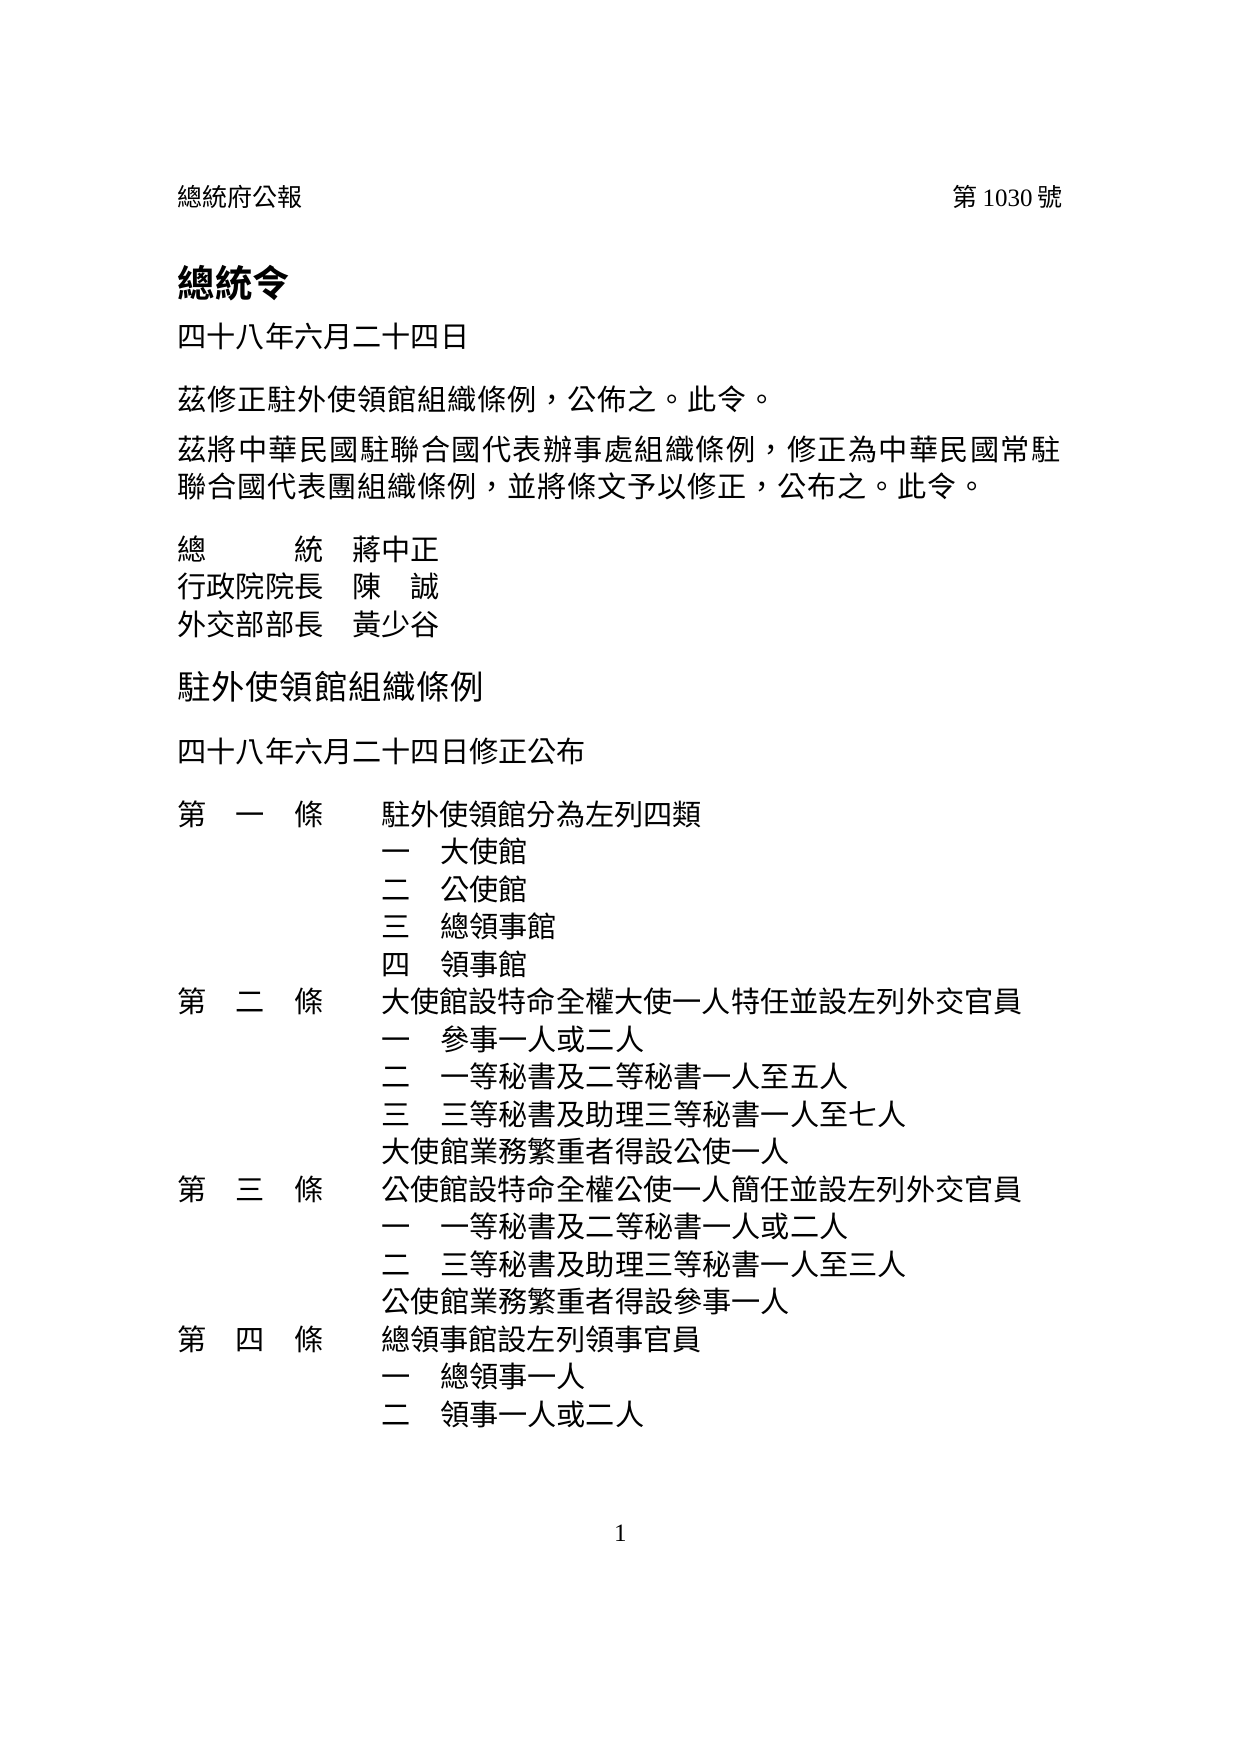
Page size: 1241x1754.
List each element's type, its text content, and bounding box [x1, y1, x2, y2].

text 公使館業務繁重者得設參事一人 [323, 1282, 1063, 1320]
text 第 三 條 公使館設特命全權公使一人簡任並設左列外交官員 [177, 1170, 1063, 1207]
text 第 四 條 總領事館設左列領事官員 [177, 1320, 1063, 1357]
text 一 大使館 [381, 832, 1063, 870]
text 駐外使領館組織條例 [177, 668, 1063, 707]
text 三 總領事館 [381, 907, 1063, 945]
text 一 總領事一人 [381, 1357, 1063, 1395]
text 一 一等秘書及二等秘書一人或二人 [381, 1207, 1063, 1245]
text 二 公使館 [381, 870, 1063, 907]
text 一 參事一人或二人 [381, 1020, 1063, 1057]
text 二 三等秘書及助理三等秘書一人至三人 [381, 1245, 1063, 1282]
text 茲將中華民國駐聯合國代表辦事處組織條例，修正為中華民國常駐聯合國代表團組織條例，並將條文予以修正，公布之。此令。 [177, 430, 1063, 505]
text 四十八年六月二十四日 [177, 318, 1063, 355]
text 三 三等秘書及助理三等秘書一人至七人 [381, 1095, 1063, 1132]
text 大使館業務繁重者得設公使一人 [323, 1132, 1063, 1170]
text 第 二 條 大使館設特命全權大使一人特任並設左列外交官員 [177, 982, 1063, 1020]
text 四 領事館 [381, 945, 1063, 982]
text 總統令 [177, 266, 1063, 305]
text 第 一 條 駐外使領館分為左列四類 [177, 795, 1063, 832]
text 四十八年六月二十四日修正公布 [177, 732, 1063, 770]
text 茲修正駐外使領館組織條例，公佈之。此令。 [177, 380, 1063, 418]
text 二 一等秘書及二等秘書一人至五人 [381, 1057, 1063, 1095]
text 行政院院長 陳 誠 [177, 568, 1063, 605]
text 二 領事一人或二人 [381, 1395, 1063, 1432]
text 總 統 蔣中正 [177, 530, 1063, 568]
text 外交部部長 黃少谷 [177, 605, 1063, 643]
